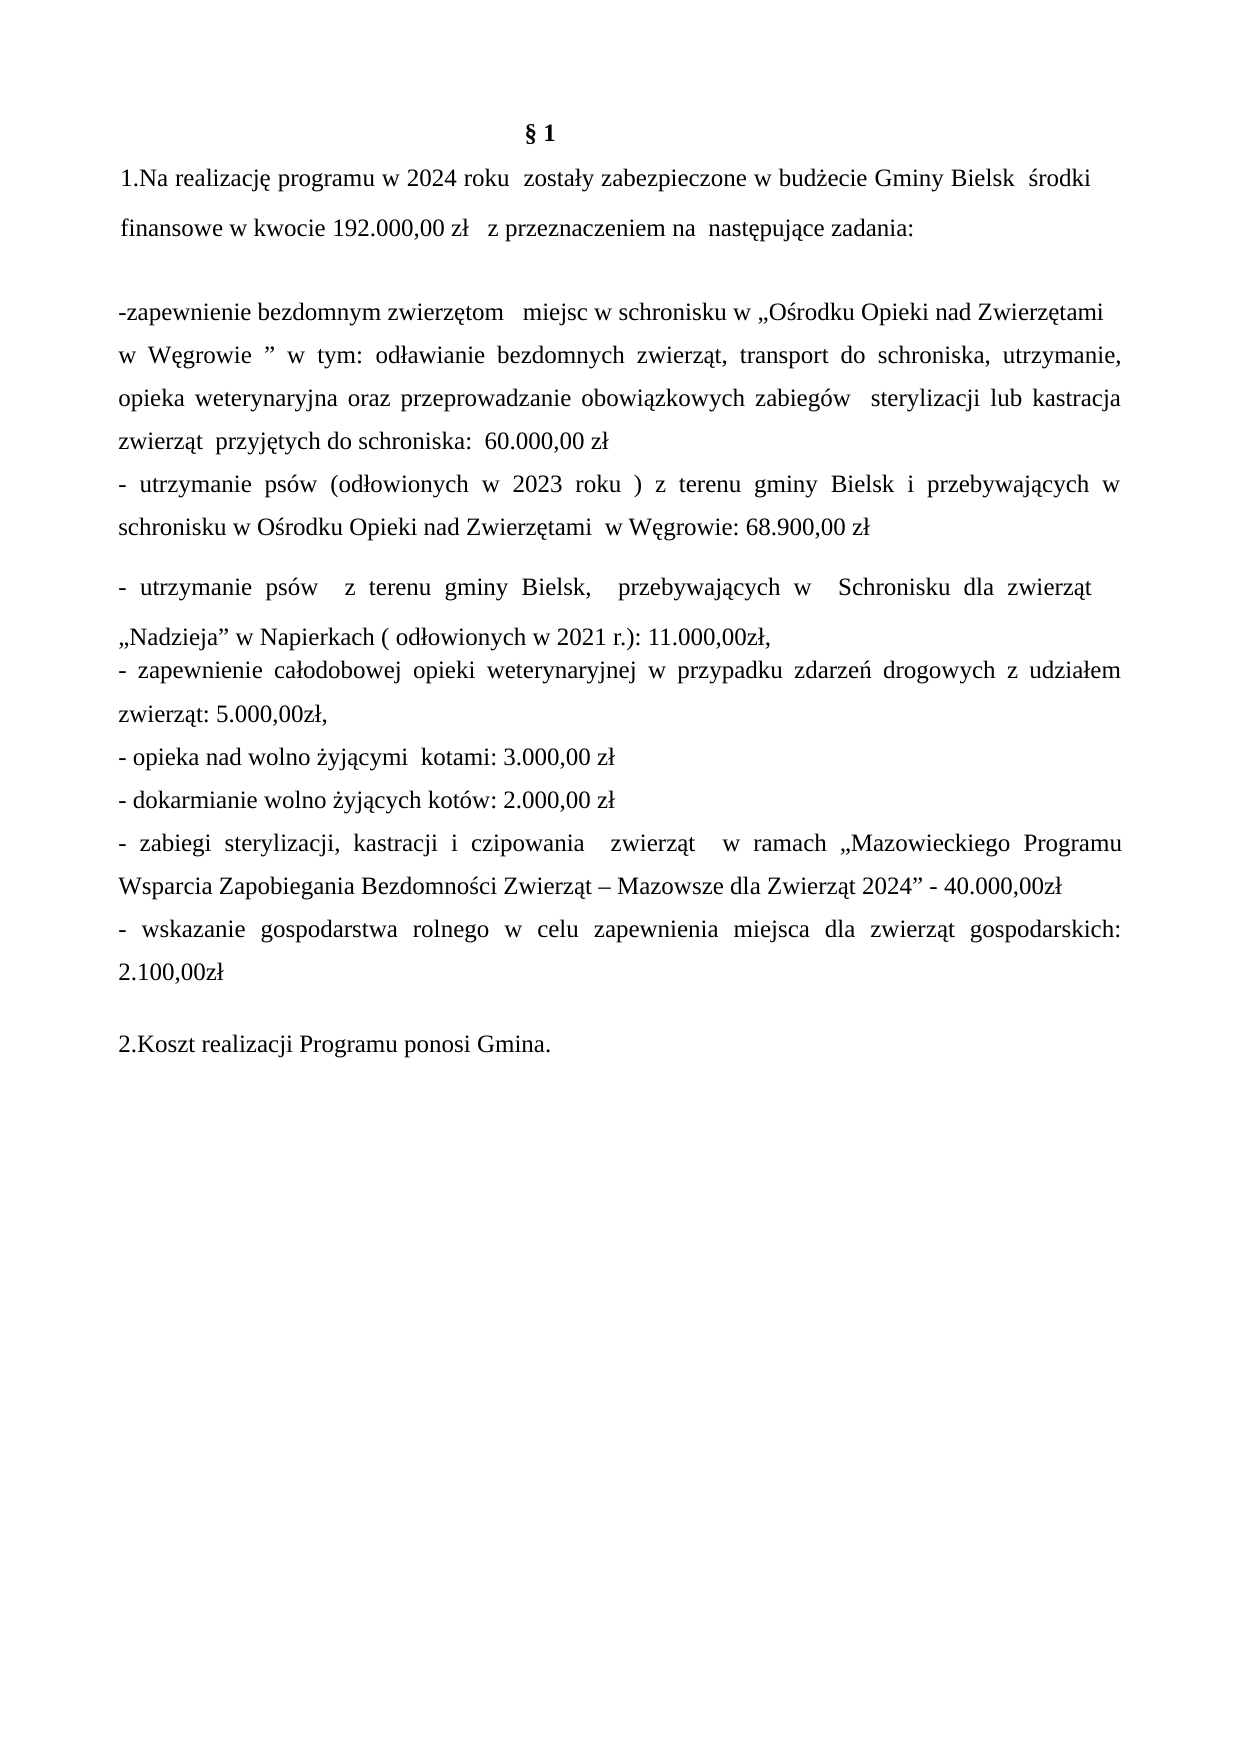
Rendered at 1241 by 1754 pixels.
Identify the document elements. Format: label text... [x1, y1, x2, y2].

text -zapewnienie bezdomnym zwierzętom miejsc w schronisku w „Ośrodku Opieki nad Zwierzętami [118, 297, 1122, 326]
text - zapewnienie całodobowej opieki weterynaryjnej w przypadku zdarzeń drogowych z udziałem zwierząt: 5.000,00zł, [118, 656, 1122, 727]
text 2.Koszt realizacji Programu ponosi Gmina. [118, 1029, 1122, 1058]
text w Węgrowie ” w tym: odławianie bezdomnych zwierząt, transport do schroniska, utrzymanie, opieka weterynaryjna oraz przeprowadzanie obowiązkowych zabiegów sterylizacji lub kastracja zwierząt przyjętych do schroniska: 60.000,00 zł [118, 340, 1122, 455]
text - utrzymanie psów (odłowionych w 2023 roku ) z terenu gminy Bielsk i przebywających w schronisku w Ośrodku Opieki nad Zwierzętami w Węgrowie: 68.900,00 zł [118, 469, 1122, 541]
text - wskazanie gospodarstwa rolnego w celu zapewnienia miejsca dla zwierząt gospodarskich: 2.100,00zł [118, 914, 1122, 986]
text - zabiegi sterylizacji, kastracji i czipowania zwierząt w ramach „Mazowieckiego Programu Wsparcia Zapobiegania Bezdomności Zwierząt – Mazowsze dla Zwierząt 2024” - 40.000,00zł [118, 828, 1122, 900]
text - dokarmianie wolno żyjących kotów: 2.000,00 zł [118, 785, 1122, 814]
text - opieka nad wolno żyjącymi kotami: 3.000,00 zł [118, 742, 1122, 771]
text - utrzymanie psów z terenu gminy Bielsk, przebywających w Schronisku dla zwierząt „Nadzieja” w Napierkach ( odłowionych w 2021 r.): 11.000,00zł, [118, 556, 1093, 656]
text 1.Na realizację programu w 2024 roku zostały zabezpieczone w budżecie Gminy Bielsk środki finansowe w kwocie 192.000,00 zł z przeznaczeniem na następujące zadania: [120, 147, 1093, 247]
text § 1 [81, 118, 1122, 147]
